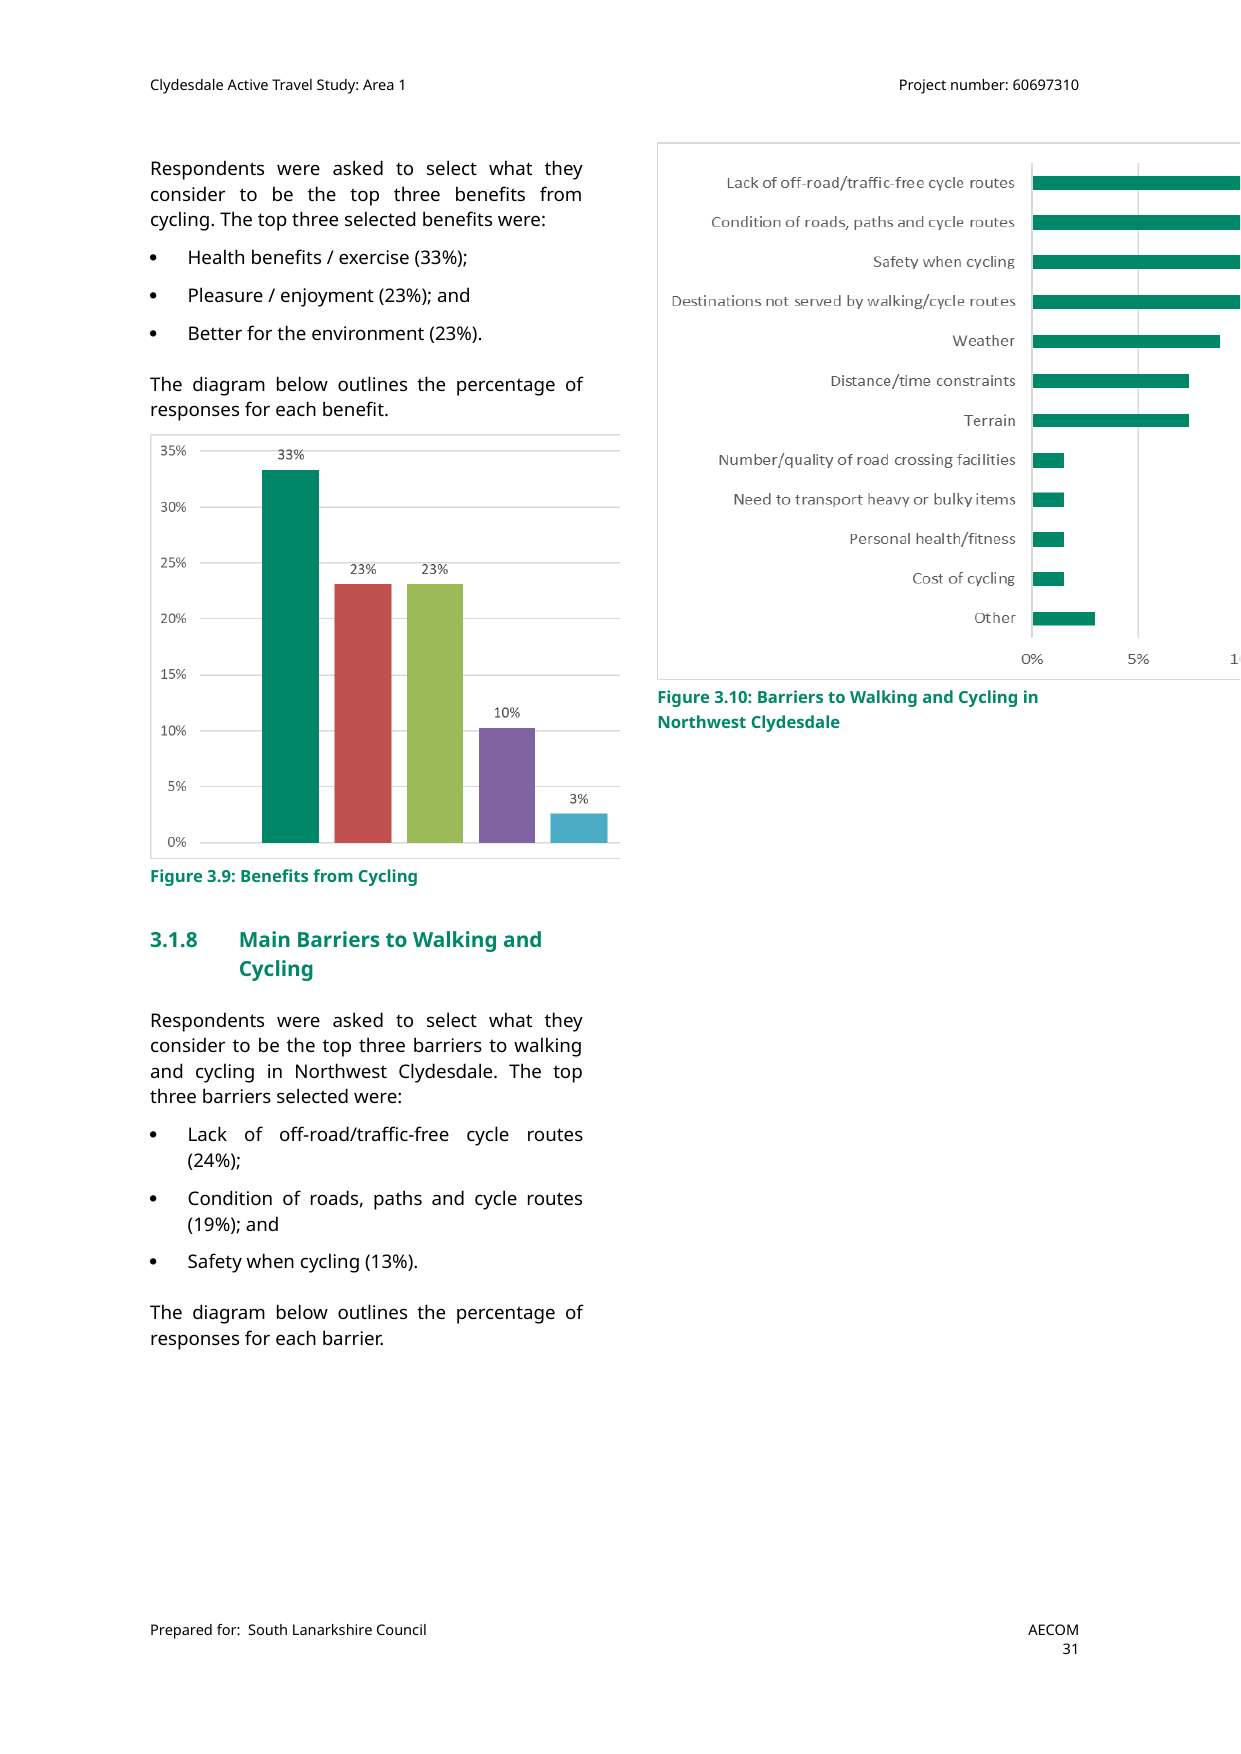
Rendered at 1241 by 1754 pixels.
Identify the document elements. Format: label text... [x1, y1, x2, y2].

list Health benefits / exercise (33%); [150, 244, 583, 270]
text The diagram below outlines the percentage of responses for each barrier. [150, 1299, 583, 1350]
list Pleasure / enjoyment (23%); and [150, 282, 583, 308]
list Condition of roads, paths and cycle routes (19%); and [150, 1185, 583, 1236]
subtitle Main Barriers to Walking and Cycling [150, 925, 583, 982]
list Better for the environment (23%). [150, 320, 583, 346]
list Safety when cycling (13%). [150, 1249, 583, 1274]
text Respondents were asked to select what they consider to be the top three barriers to walking and cycling in Northwest Clydesdale. The top three barriers selected were: [150, 1007, 583, 1109]
text The diagram below outlines the percentage of responses for each benefit. [150, 371, 583, 422]
text Respondents were asked to select what they consider to be the top three benefits from cycling. The top three selected benefits were: [150, 155, 583, 232]
list Lack of off-road/traffic-free cycle routes (24%); [150, 1122, 583, 1173]
text Figure 3.10: Barriers to Walking and Cycling in Northwest Clydesdale [657, 683, 1090, 733]
text Figure 3.9: Benefits from Cycling [150, 863, 583, 888]
